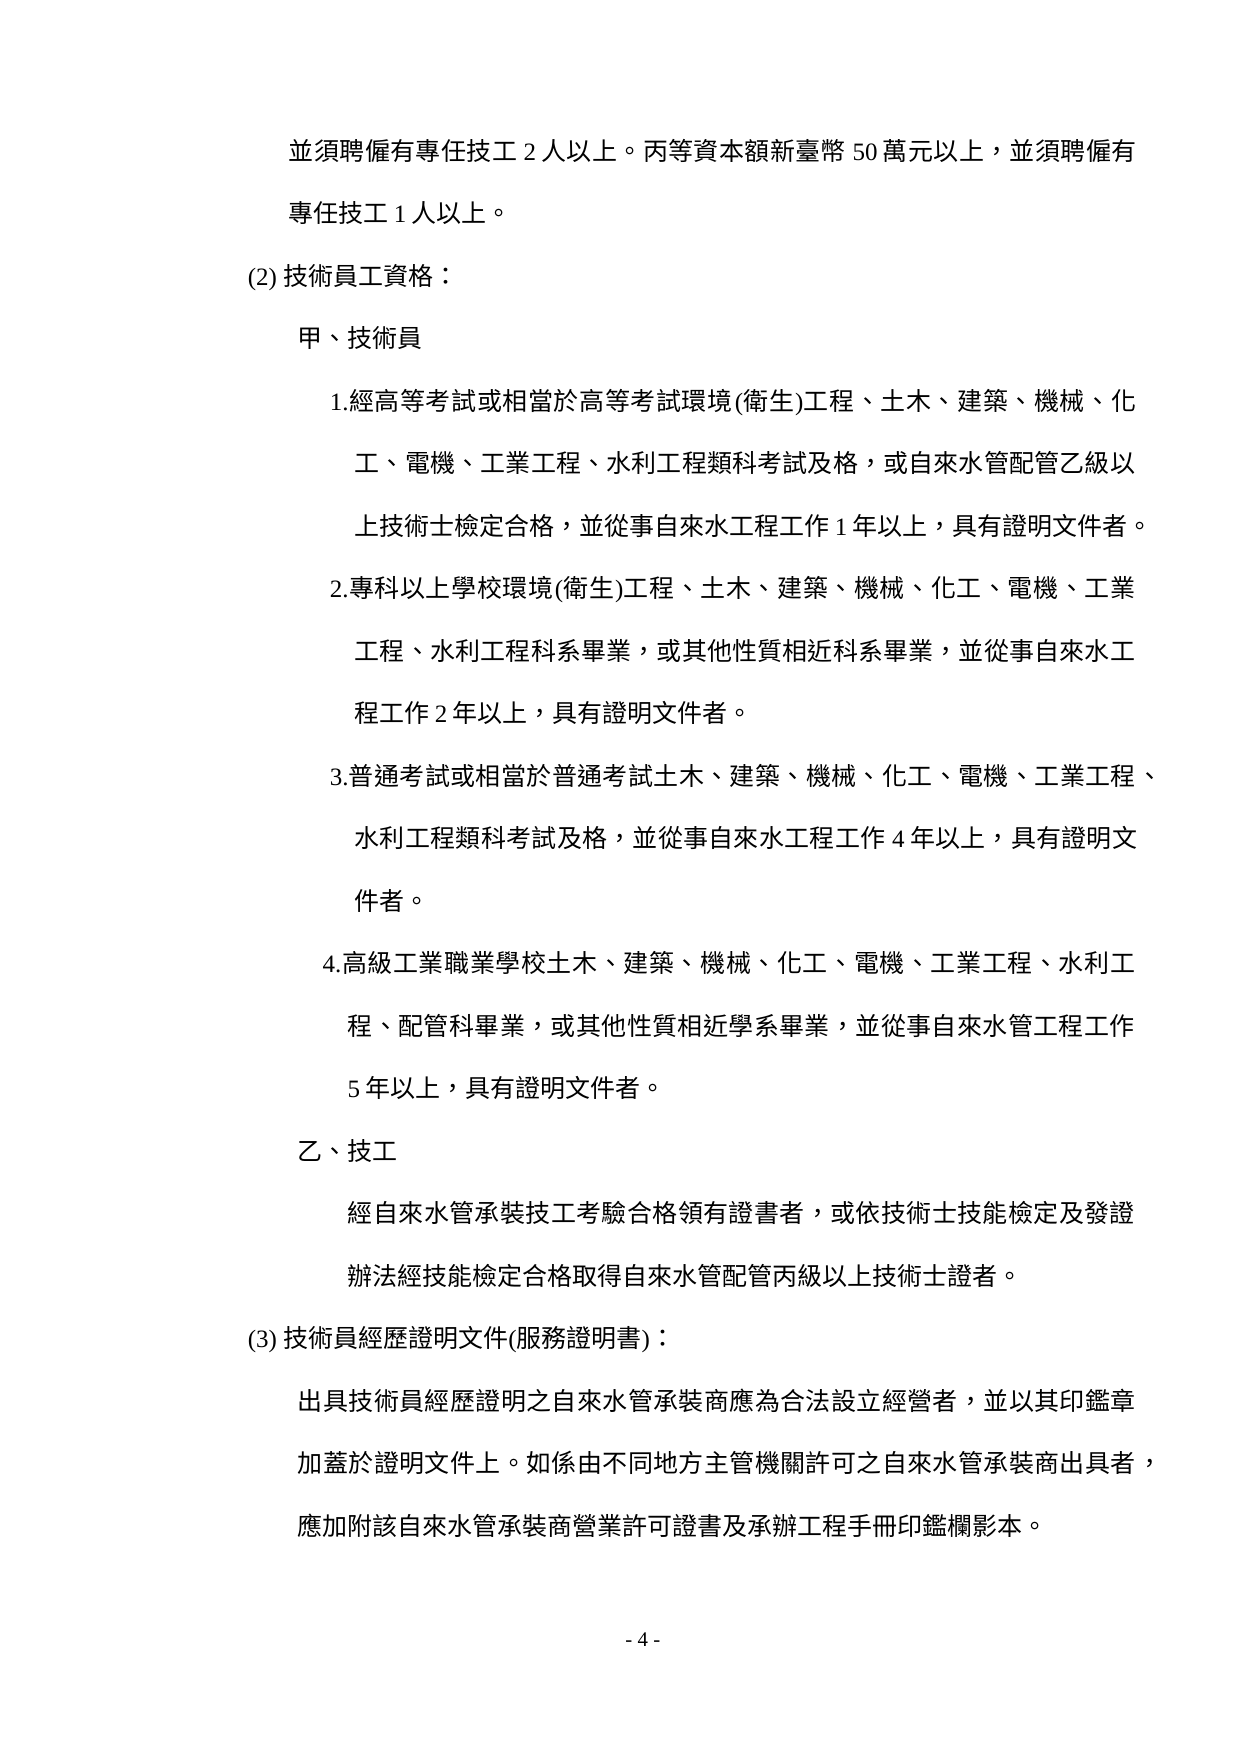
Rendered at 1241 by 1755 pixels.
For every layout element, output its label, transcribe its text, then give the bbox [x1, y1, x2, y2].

text 2.專科以上學校環境(衛生)工程、土木、建築、機械、化工、電機、工業工程、水利工程科系畢業，或其他性質相近科系畢業，並從事自來水工程工作2年以上，具有證明文件者。 [329, 545, 1137, 733]
text 1.經高等考試或相當於高等考試環境(衛生)工程、土木、建築、機械、化工、電機、工業工程、水利工程類科考試及格，或自來水管配管乙級以上技術士檢定合格，並從事自來水工程工作1年以上，具有證明文件者。 [329, 358, 1137, 545]
text 甲、技術員 [273, 295, 1137, 358]
text 並須聘僱有專任技工2人以上。丙等資本額新臺幣50萬元以上，並須聘僱有專任技工1人以上。 [247, 108, 1137, 233]
text (2) 技術員工資格： [210, 233, 1137, 295]
text 出具技術員經歷證明之自來水管承裝商應為合法設立經營者，並以其印鑑章加蓋於證明文件上。如係由不同地方主管機關許可之自來水管承裝商出具者，應加附該自來水管承裝商營業許可證書及承辦工程手冊印鑑欄影本。 [298, 1358, 1137, 1545]
text 4.高級工業職業學校土木、建築、機械、化工、電機、工業工程、水利工程、配管科畢業，或其他性質相近學系畢業，並從事自來水管工程工作5年以上，具有證明文件者。 [322, 920, 1137, 1108]
text 乙、技工 [273, 1108, 1137, 1170]
text 經自來水管承裝技工考驗合格領有證書者，或依技術士技能檢定及發證辦法經技能檢定合格取得自來水管配管丙級以上技術士證者。 [348, 1170, 1137, 1295]
text 3.普通考試或相當於普通考試土木、建築、機械、化工、電機、工業工程、水利工程類科考試及格，並從事自來水工程工作4年以上，具有證明文件者。 [329, 733, 1137, 920]
text (3) 技術員經歷證明文件(服務證明書)： [248, 1295, 1137, 1358]
